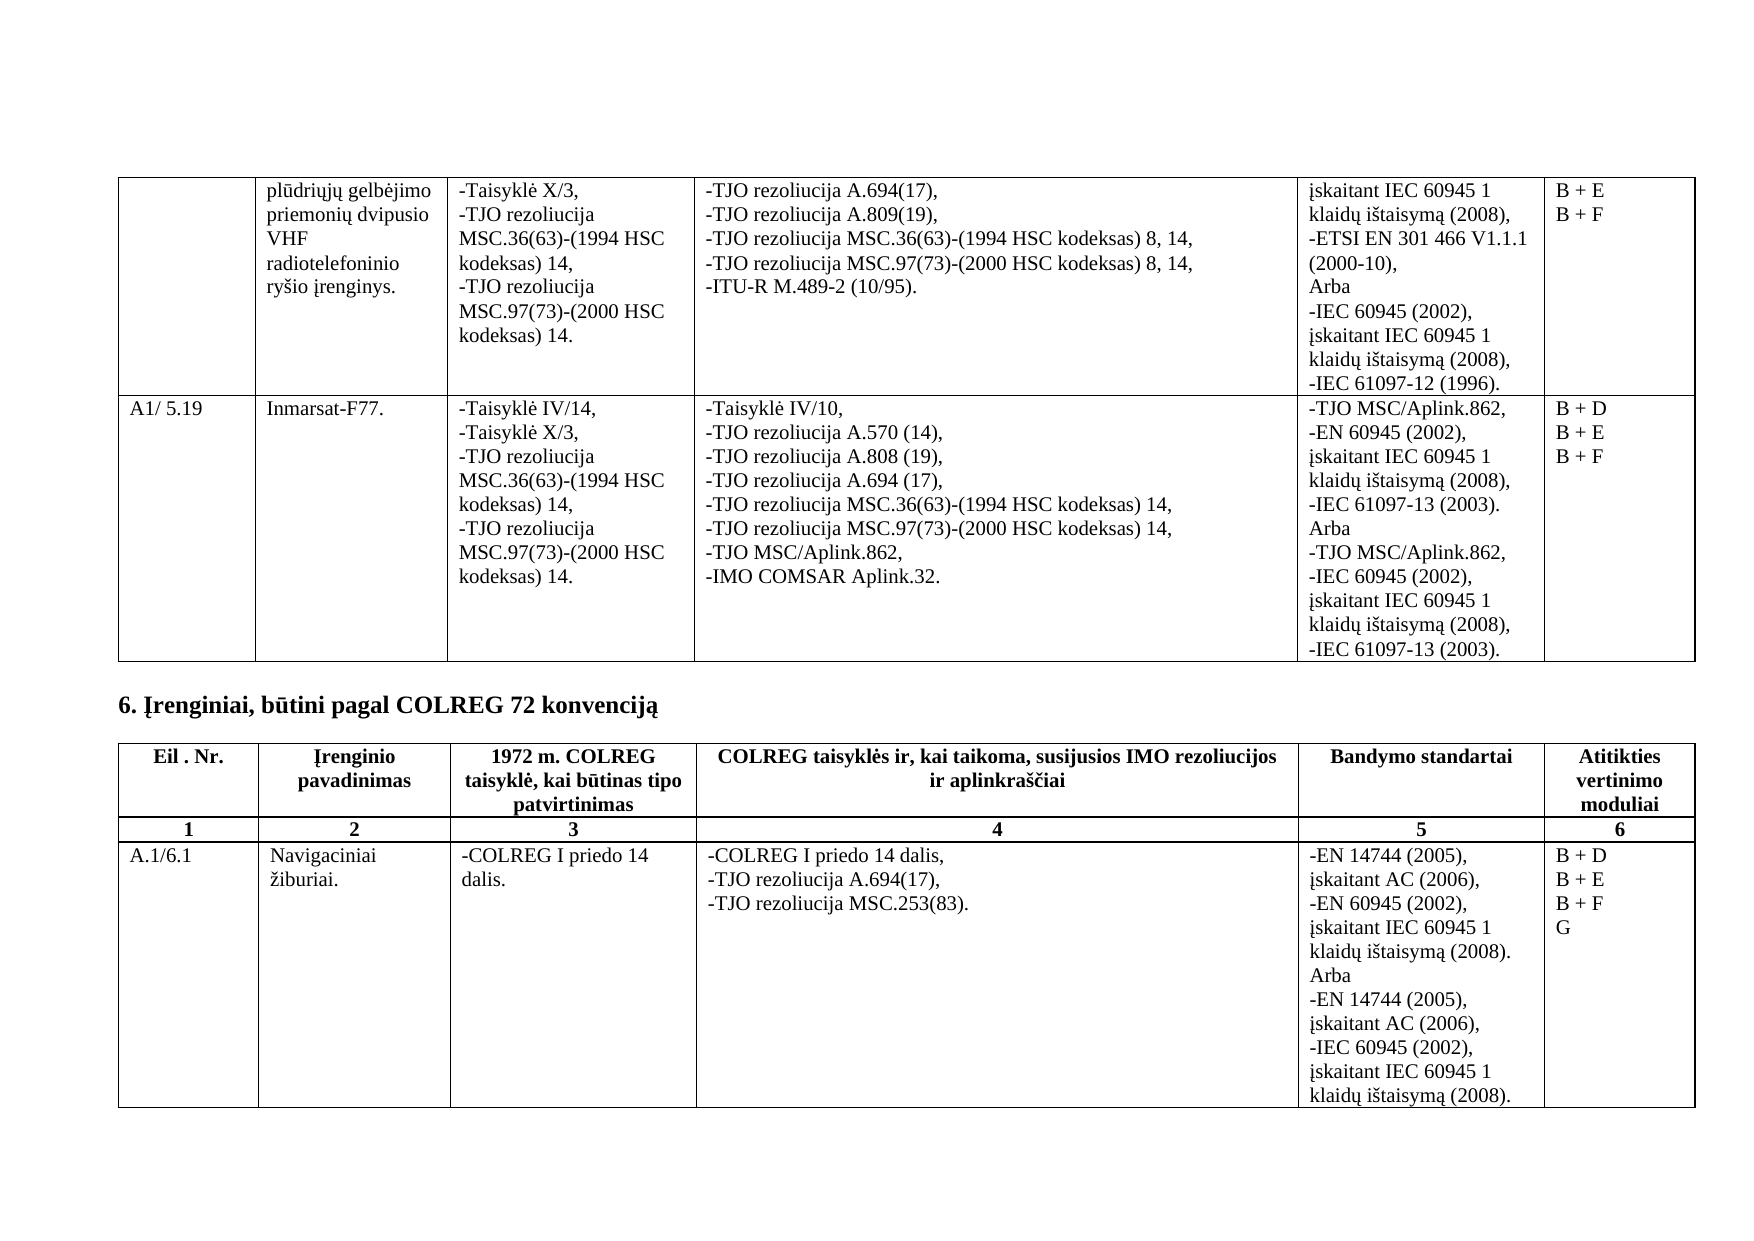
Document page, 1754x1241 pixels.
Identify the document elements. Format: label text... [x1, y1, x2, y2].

table_cell A.1/6.1 [119, 843, 258, 1107]
table_cell 2 [259, 818, 450, 841]
table_header Atitikties vertinimo moduliai [1545, 744, 1694, 816]
table_header Eil . Nr. [119, 744, 258, 816]
table_header 1972 m. COLREG taisyklė, kai būtinas tipo patvirtinimas [451, 744, 696, 816]
table_cell [119, 178, 255, 395]
table_cell -Taisyklė IV/14, -Taisyklė X/3, -TJO rezoliucija MSC.36(63)-(1994 HSC kodeksas) 14, -TJO rezoliucija MSC.97(73)-(2000 HSC kodeksas) 14. [448, 396, 694, 661]
table_cell B + D B + E B + F G [1545, 843, 1694, 1107]
table_header COLREG taisyklės ir, kai taikoma, susijusios IMO rezoliucijos ir aplinkraščiai [697, 744, 1298, 816]
table_header Bandymo standartai [1299, 744, 1544, 816]
table_cell plūdriųjų gelbėjimo priemonių dvipusio VHF radiotelefoninio ryšio įrenginys. [256, 178, 447, 395]
table_cell -Taisyklė X/3, -TJO rezoliucija MSC.36(63)-(1994 HSC kodeksas) 14, -TJO rezoliucija MSC.97(73)-(2000 HSC kodeksas) 14. [448, 178, 694, 395]
table_cell -COLREG I priedo 14 dalis, -TJO rezoliucija A.694(17), -TJO rezoliucija MSC.253(83). [697, 843, 1298, 1107]
table_cell -TJO MSC/Aplink.862, -EN 60945 (2002), įskaitant IEC 60945 1 klaidų ištaisymą (2008), -IEC 61097-13 (2003). Arba -TJO MSC/Aplink.862, -IEC 60945 (2002), įskaitant IEC 60945 1 klaidų ištaisymą (2008), -IEC 61097-13 (2003). [1298, 396, 1544, 661]
table_cell 5 [1299, 818, 1544, 841]
table_cell -TJO rezoliucija A.694(17), -TJO rezoliucija A.809(19), -TJO rezoliucija MSC.36(63)-(1994 HSC kodeksas) 8, 14, -TJO rezoliucija MSC.97(73)-(2000 HSC kodeksas) 8, 14, -ITU-R M.489-2 (10/95). [695, 178, 1297, 395]
table_cell 4 [697, 818, 1298, 841]
table_cell įskaitant IEC 60945 1 klaidų ištaisymą (2008), -ETSI EN 301 466 V1.1.1 (2000-10), Arba -IEC 60945 (2002), įskaitant IEC 60945 1 klaidų ištaisymą (2008), -IEC 61097-12 (1996). [1298, 178, 1544, 395]
table_cell B + D B + E B + F [1545, 396, 1694, 661]
table_cell -EN 14744 (2005), įskaitant AC (2006), -EN 60945 (2002), įskaitant IEC 60945 1 klaidų ištaisymą (2008). Arba -EN 14744 (2005), įskaitant AC (2006), -IEC 60945 (2002), įskaitant IEC 60945 1 klaidų ištaisymą (2008). [1299, 843, 1544, 1107]
table_cell B + E B + F [1545, 178, 1694, 395]
table_cell 3 [451, 818, 696, 841]
table_cell 6 [1545, 818, 1694, 841]
table_cell -Taisyklė IV/10, -TJO rezoliucija A.570 (14), -TJO rezoliucija A.808 (19), -TJO rezoliucija A.694 (17), -TJO rezoliucija MSC.36(63)-(1994 HSC kodeksas) 14, -TJO rezoliucija MSC.97(73)-(2000 HSC kodeksas) 14, -TJO MSC/Aplink.862, -IMO COMSAR Aplink.32. [695, 396, 1297, 661]
table_cell Inmarsat-F77. [256, 396, 447, 661]
table_cell Navigaciniai žiburiai. [259, 843, 450, 1107]
table_cell -COLREG I priedo 14 dalis. [451, 843, 696, 1107]
text 6. Įrenginiai, būtini pagal COLREG 72 konvenciją [118, 690, 1695, 719]
table_header Įrenginio pavadinimas [259, 744, 450, 816]
table_cell 1 [119, 818, 258, 841]
table_cell A1/ 5.19 [119, 396, 255, 661]
